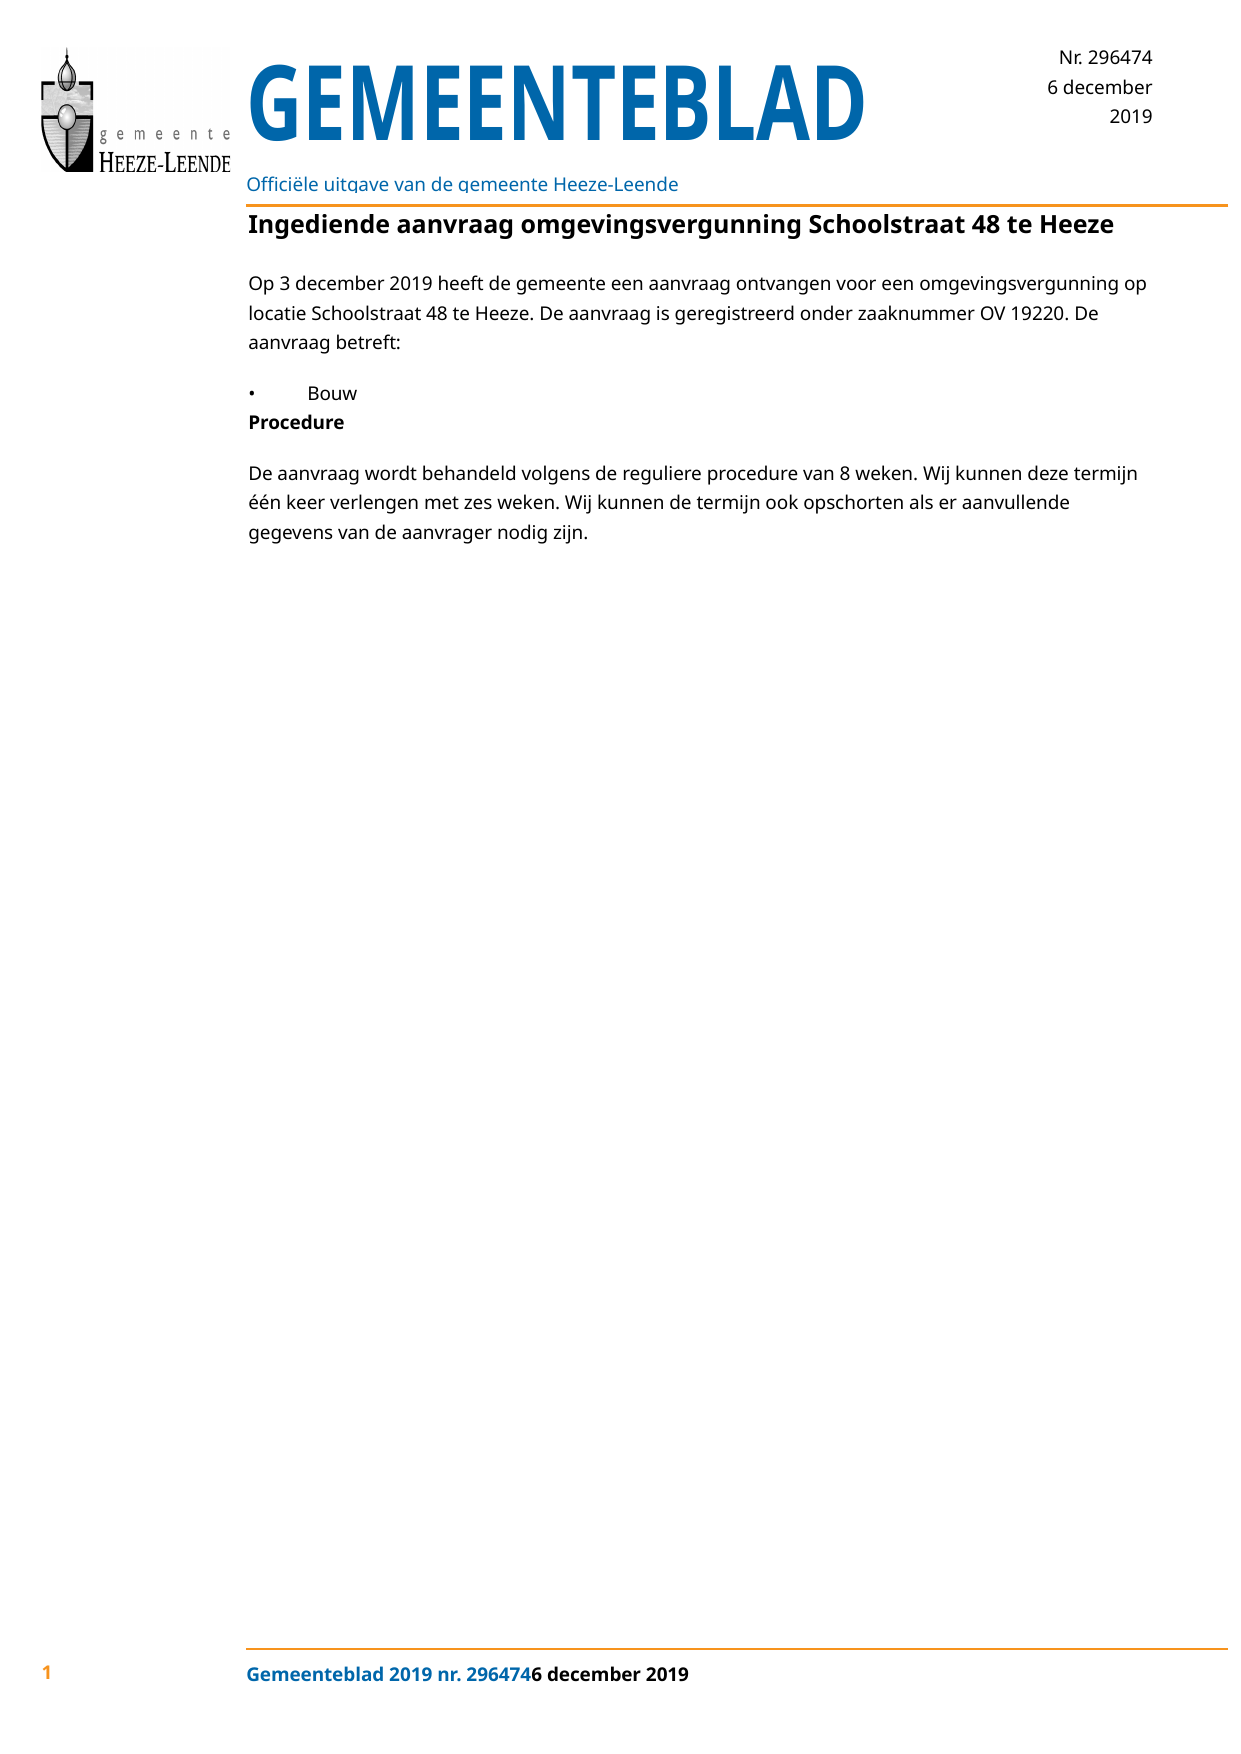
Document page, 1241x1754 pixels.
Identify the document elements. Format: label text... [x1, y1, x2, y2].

list Bouw [248, 380, 1152, 406]
picture [41, 47, 231, 172]
text Procedure [248, 409, 1152, 435]
text Op 3 december 2019 heeft de gemeente een aanvraag ontvangen voor een omgevingsvergunning op locatie Schoolstraat 48 te Heeze. De aanvraag is geregistreerd onder zaaknummer OV 19220. De aanvraag betreft: [248, 270, 1152, 355]
text Ingediende aanvraag omgevingsvergunning Schoolstraat 48 te Heeze [248, 207, 1152, 241]
text De aanvraag wordt behandeld volgens de reguliere procedure van 8 weken. Wij kunnen deze termijn één keer verlengen met zes weken. Wij kunnen de termijn ook opschorten als er aanvullende gegevens van de aanvrager nodig zijn. [248, 460, 1152, 545]
